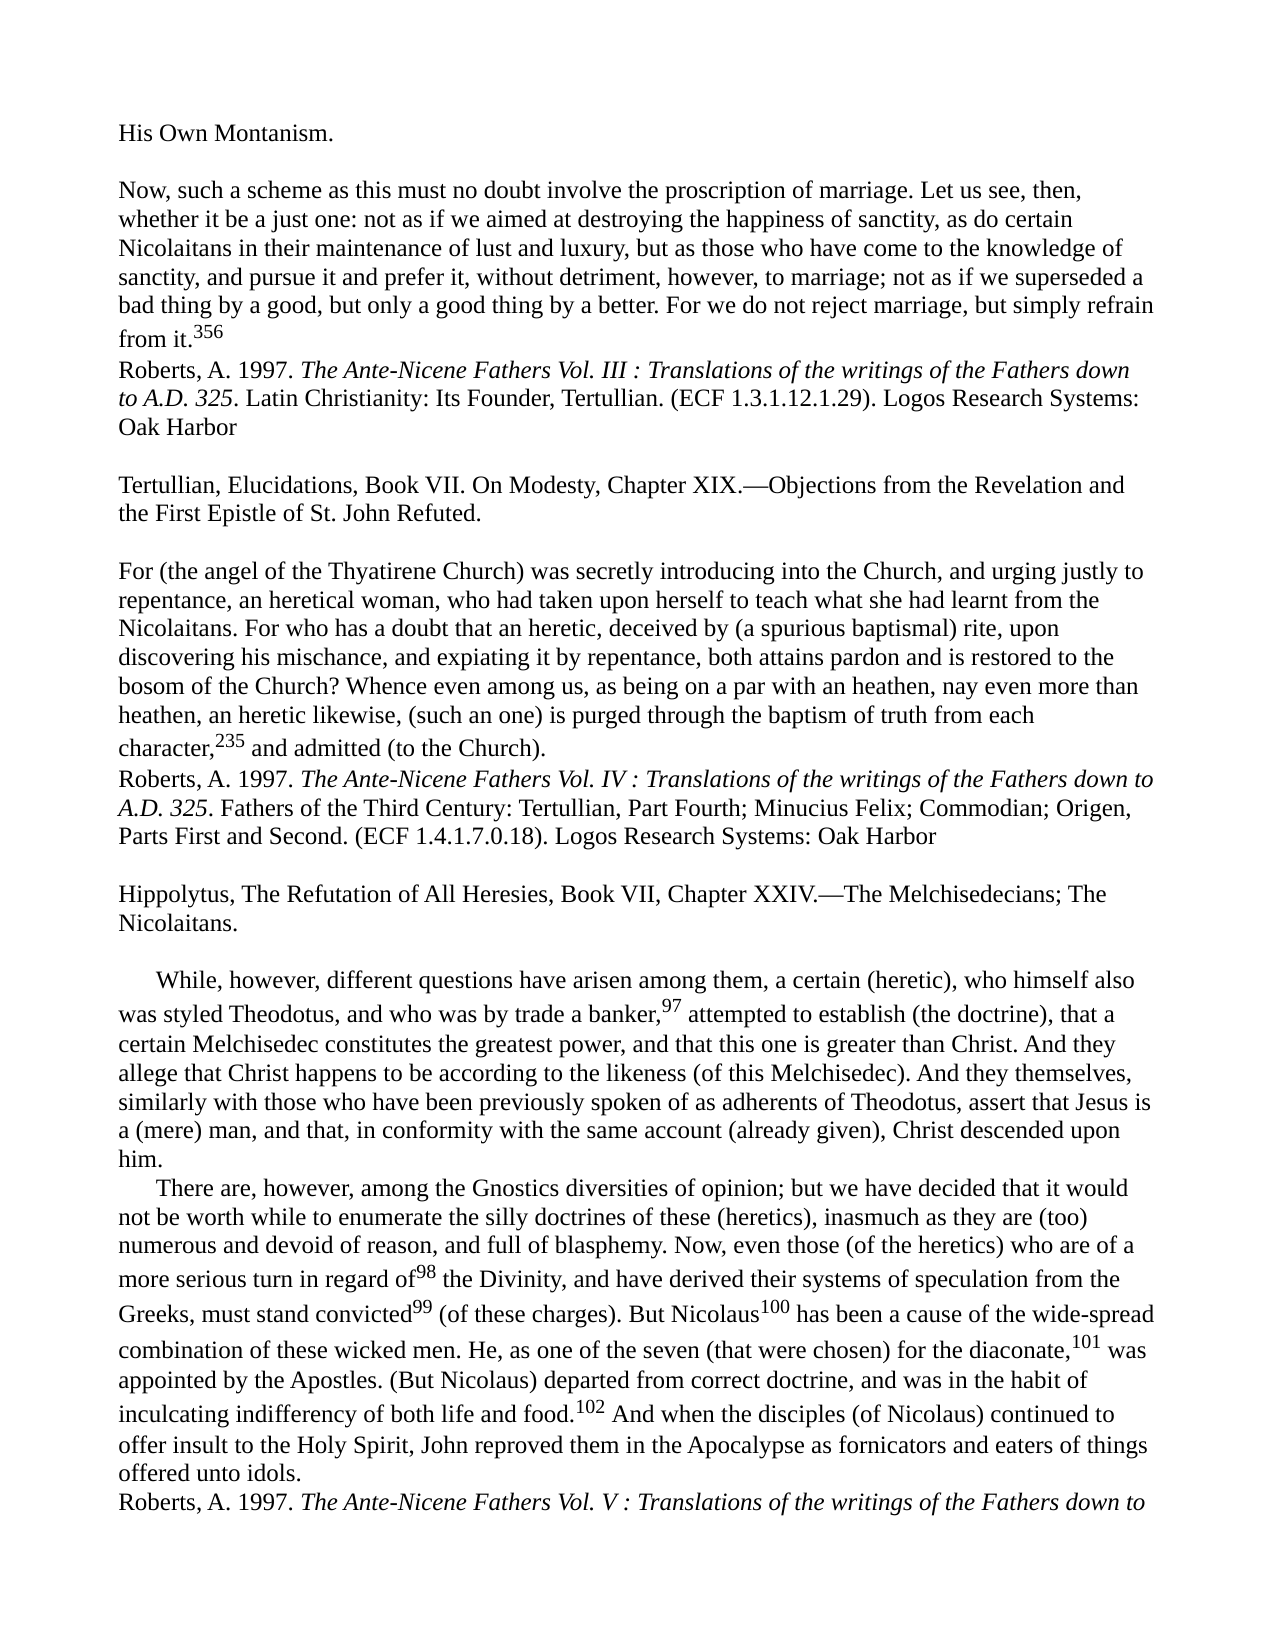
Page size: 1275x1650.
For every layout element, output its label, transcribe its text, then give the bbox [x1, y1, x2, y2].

text Roberts, A. 1997. The Ante-Nicene Fathers Vol. V : Translations of the writings of the Fathers down to [118, 1487, 1157, 1516]
text His Own Montanism. [118, 118, 1157, 147]
text While, however, different questions have arisen among them, a certain (heretic), who himself also was styled Theodotus, and who was by trade a banker,﻿97 attempted to establish (the doctrine), that a certain Melchisedec constitutes the greatest power, and that this one is greater than Christ. And they allege that Christ happens to be according to the likeness (of this Melchisedec). And they themselves, similarly with those who have been previously spoken of as adherents of Theodotus, assert that Jesus is a (mere) man, and that, in conformity with the same account (already given), Christ descended upon him. [118, 965, 1157, 1173]
text There are, however, among the Gnostics diversities of opinion; but we have decided that it would not be worth while to enumerate the silly doctrines of these (heretics), inasmuch as they are (too) numerous and devoid of reason, and full of blasphemy. Now, even those (of the heretics) who are of a more serious turn in regard of﻿98 the Divinity, and have derived their systems of speculation from the Greeks, must stand convicted﻿99 (of these charges). But Nicolaus﻿100 has been a cause of the wide-spread combination of these wicked men. He, as one of the seven (that were chosen) for the diaconate,﻿101 was appointed by the Apostles. (But Nicolaus) departed from correct doctrine, and was in the habit of inculcating indifferency of both life and food.﻿102 And when the disciples (of Nicolaus) continued to offer insult to the Holy Spirit, John reproved them in the Apocalypse as fornicators and eaters of things offered unto idols. [118, 1173, 1157, 1487]
text Roberts, A. 1997. The Ante-Nicene Fathers Vol. III : Translations of the writings of the Fathers down to A.D. 325. Latin Christianity: Its Founder, Tertullian. (ECF 1.3.1.12.1.29). Logos Research Systems: Oak Harbor [118, 355, 1157, 441]
text Now, such a scheme as this must no doubt involve the proscription of marriage. Let us see, then, whether it be a just one: not as if we aimed at destroying the happiness of sanctity, as do certain Nicolaitans in their maintenance of lust and luxury, but as those who have come to the knowledge of sanctity, and pursue it and prefer it, without detriment, however, to marriage; not as if we superseded a bad thing by a good, but only a good thing by a better. For we do not reject marriage, but simply refrain from it.﻿356 [118, 176, 1157, 355]
text Hippolytus, The Refutation of All Heresies, Book VII, Chapter XXIV.—The Melchisedecians; The Nicolaitans. [118, 879, 1157, 936]
text Roberts, A. 1997. The Ante-Nicene Fathers Vol. IV : Translations of the writings of the Fathers down to A.D. 325. Fathers of the Third Century: Tertullian, Part Fourth; Minucius Felix; Commodian; Origen, Parts First and Second. (ECF 1.4.1.7.0.18). Logos Research Systems: Oak Harbor [118, 764, 1157, 850]
text For (the angel of the Thyatirene Church) was secretly introducing into the Church, and urging justly to repentance, an heretical woman, who had taken upon herself to teach what she had learnt from the Nicolaitans. For who has a doubt that an heretic, deceived by (a spurious baptismal) rite, upon discovering his mischance, and expiating it by repentance, both attains pardon and is restored to the bosom of the Church? Whence even among us, as being on a par with an heathen, nay even more than heathen, an heretic likewise, (such an one) is purged through the baptism of truth from each character,﻿235 and admitted (to the Church). [118, 556, 1157, 764]
text Tertullian, Elucidations, Book VII. On Modesty, Chapter XIX.—Objections from the Revelation and the First Epistle of St. John Refuted. [118, 470, 1157, 527]
